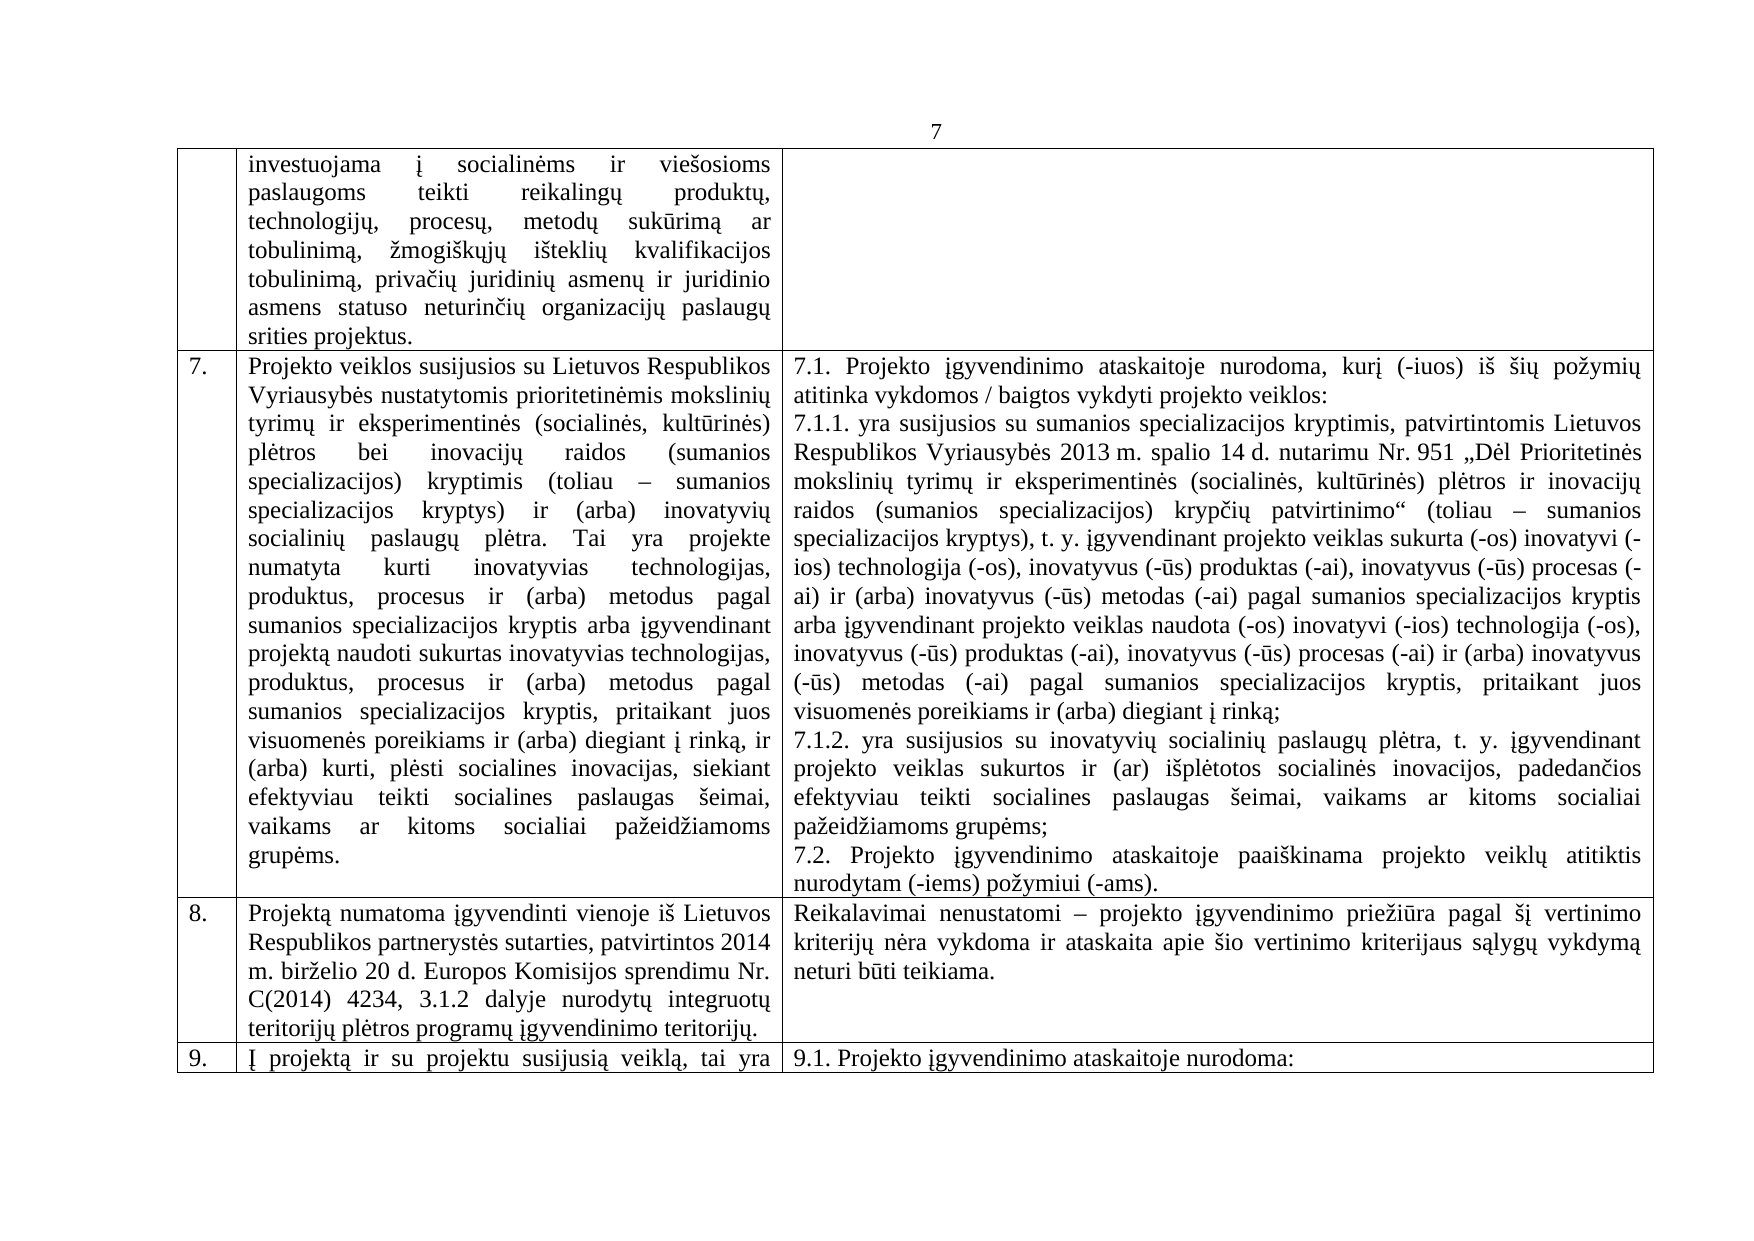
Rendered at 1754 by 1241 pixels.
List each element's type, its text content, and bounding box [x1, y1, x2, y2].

table_cell Projekto veiklos susijusios su Lietuvos Respublikos Vyriausybės nustatytomis prioritetinėmis mokslinių tyrimų ir eksperimentinės (socialinės, kultūrinės) plėtros bei inovacijų raidos (sumanios specializacijos) kryptimis (toliau – sumanios specializacijos kryptys) ir (arba) inovatyvių socialinių paslaugų plėtra. Tai yra projekte numatyta kurti inovatyvias technologijas, produktus, procesus ir (arba) metodus pagal sumanios specializacijos kryptis arba įgyvendinant projektą naudoti sukurtas inovatyvias technologijas, produktus, procesus ir (arba) metodus pagal sumanios specializacijos kryptis, pritaikant juos visuomenės poreikiams ir (arba) diegiant į rinką, ir (arba) kurti, plėsti socialines inovacijas, siekiant efektyviau teikti socialines paslaugas šeimai, vaikams ar kitoms socialiai pažeidžiamoms grupėms. [237, 351, 782, 897]
table_cell 9. [178, 1043, 236, 1072]
table_cell [783, 149, 1653, 350]
table_cell 7. [178, 351, 236, 897]
table_cell 8. [178, 898, 236, 1042]
table_cell Į projektą ir su projektu susijusią veiklą, tai yra [237, 1043, 782, 1072]
table_cell Projektą numatoma įgyvendinti vienoje iš Lietuvos Respublikos partnerystės sutarties, patvirtintos 2014 m. birželio 20 d. Europos Komisijos sprendimu Nr. C(2014) 4234, 3.1.2 dalyje nurodytų integruotų teritorijų plėtros programų įgyvendinimo teritorijų. [237, 898, 782, 1042]
table_cell investuojama į socialinėms ir viešosioms paslaugoms teikti reikalingų produktų, technologijų, procesų, metodų sukūrimą ar tobulinimą, žmogiškųjų išteklių kvalifikacijos tobulinimą, privačių juridinių asmenų ir juridinio asmens statuso neturinčių organizacijų paslaugų srities projektus. [237, 149, 782, 350]
table_cell 7.1. Projekto įgyvendinimo ataskaitoje nurodoma, kurį (-iuos) iš šių požymių atitinka vykdomos / baigtos vykdyti projekto veiklos: 7.1.1. yra susijusios su sumanios specializacijos kryptimis, patvirtintomis Lietuvos Respublikos Vyriausybės 2013 m. spalio 14 d. nutarimu Nr. 951 „Dėl Prioritetinės mokslinių tyrimų ir eksperimentinės (socialinės, kultūrinės) plėtros ir inovacijų raidos (sumanios specializacijos) krypčių patvirtinimo“ (toliau – sumanios specializacijos kryptys), t. y. įgyvendinant projekto veiklas sukurta (-os) inovatyvi (-ios) technologija (-os), inovatyvus (-ūs) produktas (-ai), inovatyvus (-ūs) procesas (-ai) ir (arba) inovatyvus (-ūs) metodas (-ai) pagal sumanios specializacijos kryptis arba įgyvendinant projekto veiklas naudota (-os) inovatyvi (-ios) technologija (-os), inovatyvus (-ūs) produktas (-ai), inovatyvus (-ūs) procesas (-ai) ir (arba) inovatyvus (-ūs) metodas (-ai) pagal sumanios specializacijos kryptis, pritaikant juos visuomenės poreikiams ir (arba) diegiant į rinką; 7.1.2. yra susijusios su inovatyvių socialinių paslaugų plėtra, t. y. įgyvendinant projekto veiklas sukurtos ir (ar) išplėtotos socialinės inovacijos, padedančios efektyviau teikti socialines paslaugas šeimai, vaikams ar kitoms socialiai pažeidžiamoms grupėms; 7.2. Projekto įgyvendinimo ataskaitoje paaiškinama projekto veiklų atitiktis nurodytam (-iems) požymiui (-ams). [783, 351, 1653, 897]
table_cell 9.1. Projekto įgyvendinimo ataskaitoje nurodoma: [783, 1043, 1653, 1072]
table_cell Reikalavimai nenustatomi – projekto įgyvendinimo priežiūra pagal šį vertinimo kriterijų nėra vykdoma ir ataskaita apie šio vertinimo kriterijaus sąlygų vykdymą neturi būti teikiama. [783, 898, 1653, 1042]
table_cell [178, 149, 236, 350]
